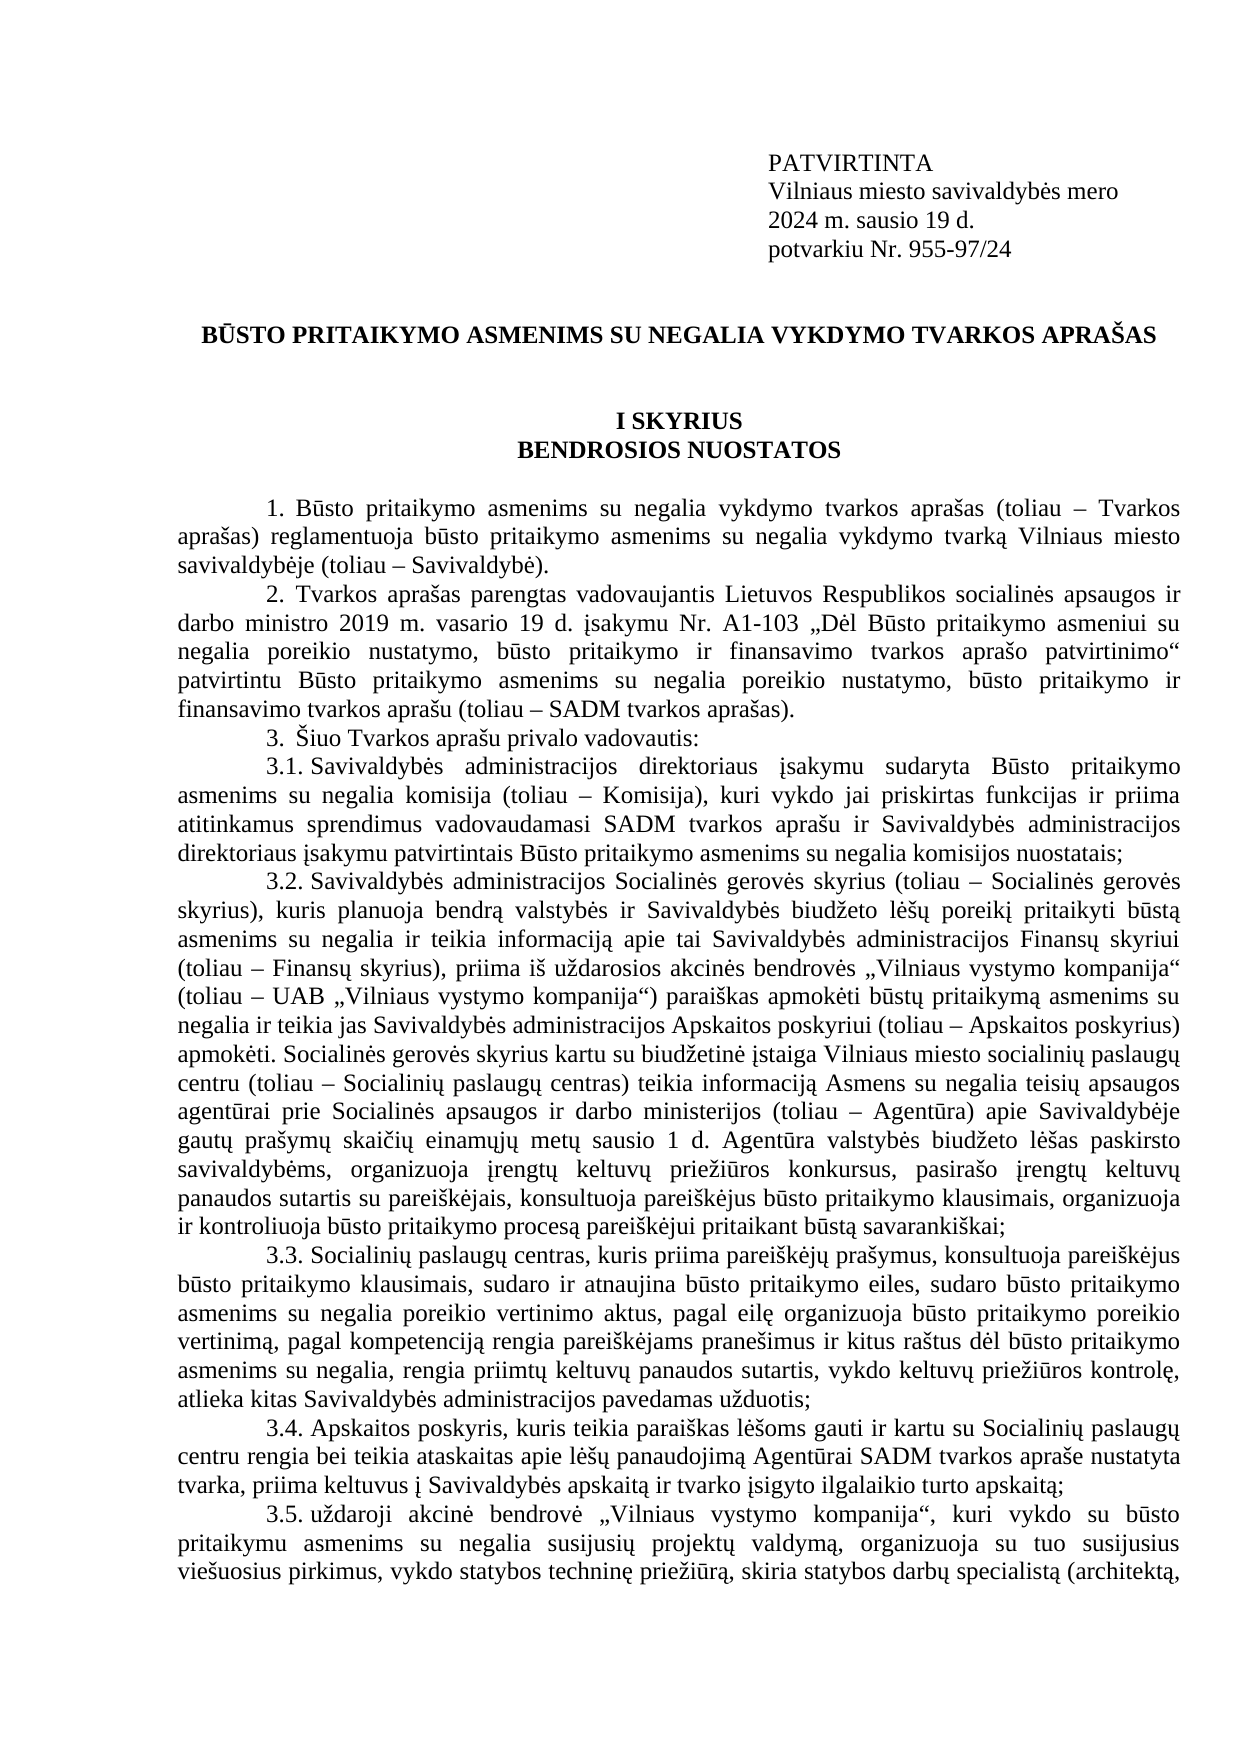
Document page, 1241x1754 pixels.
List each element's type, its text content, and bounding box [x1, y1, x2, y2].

text 3.5. uždaroji akcinė bendrovė „Vilniaus vystymo kompanija“, kuri vykdo su būsto pritaikymu asmenims su negalia susijusių projektų valdymą, organizuoja su tuo susijusius viešuosius pirkimus, vykdo statybos techninę priežiūrą, skiria statybos darbų specialistą (architektą, [177, 1499, 1181, 1585]
text potvarkiu Nr. 955-97/24 [768, 234, 1181, 263]
text 3.3. Socialinių paslaugų centras, kuris priima pareiškėjų prašymus, konsultuoja pareiškėjus būsto pritaikymo klausimais, sudaro ir atnaujina būsto pritaikymo eiles, sudaro būsto pritaikymo asmenims su negalia poreikio vertinimo aktus, pagal eilę organizuoja būsto pritaikymo poreikio vertinimą, pagal kompetenciją rengia pareiškėjams pranešimus ir kitus raštus dėl būsto pritaikymo asmenims su negalia, rengia priimtų keltuvų panaudos sutartis, vykdo keltuvų priežiūros kontrolę, atlieka kitas Savivaldybės administracijos pavedamas užduotis; [177, 1240, 1181, 1413]
text 3.1. Savivaldybės administracijos direktoriaus įsakymu sudaryta Būsto pritaikymo asmenims su negalia komisija (toliau – Komisija), kuri vykdo jai priskirtas funkcijas ir priima atitinkamus sprendimus vadovaudamasi SADM tvarkos aprašu ir Savivaldybės administracijos direktoriaus įsakymu patvirtintais Būsto pritaikymo asmenims su negalia komisijos nuostatais; [177, 751, 1181, 866]
text 3. Šiuo Tvarkos aprašu privalo vadovautis: [177, 723, 1181, 751]
text PATVIRTINTA [768, 148, 1181, 176]
text 3.4. Apskaitos poskyris, kuris teikia paraiškas lėšoms gauti ir kartu su Socialinių paslaugų centru rengia bei teikia ataskaitas apie lėšų panaudojimą Agentūrai SADM tvarkos apraše nustatyta tvarka, priima keltuvus į Savivaldybės apskaitą ir tvarko įsigyto ilgalaikio turto apskaitą; [177, 1413, 1181, 1499]
text 2. Tvarkos aprašas parengtas vadovaujantis Lietuvos Respublikos socialinės apsaugos ir darbo ministro 2019 m. vasario 19 d. įsakymu Nr. A1-103 „Dėl Būsto pritaikymo asmeniui su negalia poreikio nustatymo, būsto pritaikymo ir finansavimo tvarkos aprašo patvirtinimo“ patvirtintu Būsto pritaikymo asmenims su negalia poreikio nustatymo, būsto pritaikymo ir finansavimo tvarkos aprašu (toliau – SADM tvarkos aprašas). [177, 579, 1181, 723]
text BENDROSIOS NUOSTATOS [177, 435, 1181, 464]
text BŪSTO PRITAIKYMO ASMENIMS SU NEGALIA VYKDYMO TVARKOS APRAŠAS [177, 320, 1181, 349]
text 2024 m. sausio 19 d. [768, 205, 1181, 234]
text I SKYRIUS [177, 406, 1181, 435]
text Vilniaus miesto savivaldybės mero [768, 176, 1181, 205]
text 3.2. Savivaldybės administracijos Socialinės gerovės skyrius (toliau – Socialinės gerovės skyrius), kuris planuoja bendrą valstybės ir Savivaldybės biudžeto lėšų poreikį pritaikyti būstą asmenims su negalia ir teikia informaciją apie tai Savivaldybės administracijos Finansų skyriui (toliau – Finansų skyrius), priima iš uždarosios akcinės bendrovės „Vilniaus vystymo kompanija“ (toliau – UAB „Vilniaus vystymo kompanija“) paraiškas apmokėti būstų pritaikymą asmenims su negalia ir teikia jas Savivaldybės administracijos Apskaitos poskyriui (toliau – Apskaitos poskyrius) apmokėti. Socialinės gerovės skyrius kartu su biudžetinė įstaiga Vilniaus miesto socialinių paslaugų centru (toliau – Socialinių paslaugų centras) teikia informaciją Asmens su negalia teisių apsaugos agentūrai prie Socialinės apsaugos ir darbo ministerijos (toliau – Agentūra) apie Savivaldybėje gautų prašymų skaičių einamųjų metų sausio 1 d. Agentūra valstybės biudžeto lėšas paskirsto savivaldybėms, organizuoja įrengtų keltuvų priežiūros konkursus, pasirašo įrengtų keltuvų panaudos sutartis su pareiškėjais, konsultuoja pareiškėjus būsto pritaikymo klausimais, organizuoja ir kontroliuoja būsto pritaikymo procesą pareiškėjui pritaikant būstą savarankiškai; [177, 866, 1181, 1240]
text 1. Būsto pritaikymo asmenims su negalia vykdymo tvarkos aprašas (toliau – Tvarkos aprašas) reglamentuoja būsto pritaikymo asmenims su negalia vykdymo tvarką Vilniaus miesto savivaldybėje (toliau – Savivaldybė). [177, 493, 1181, 579]
